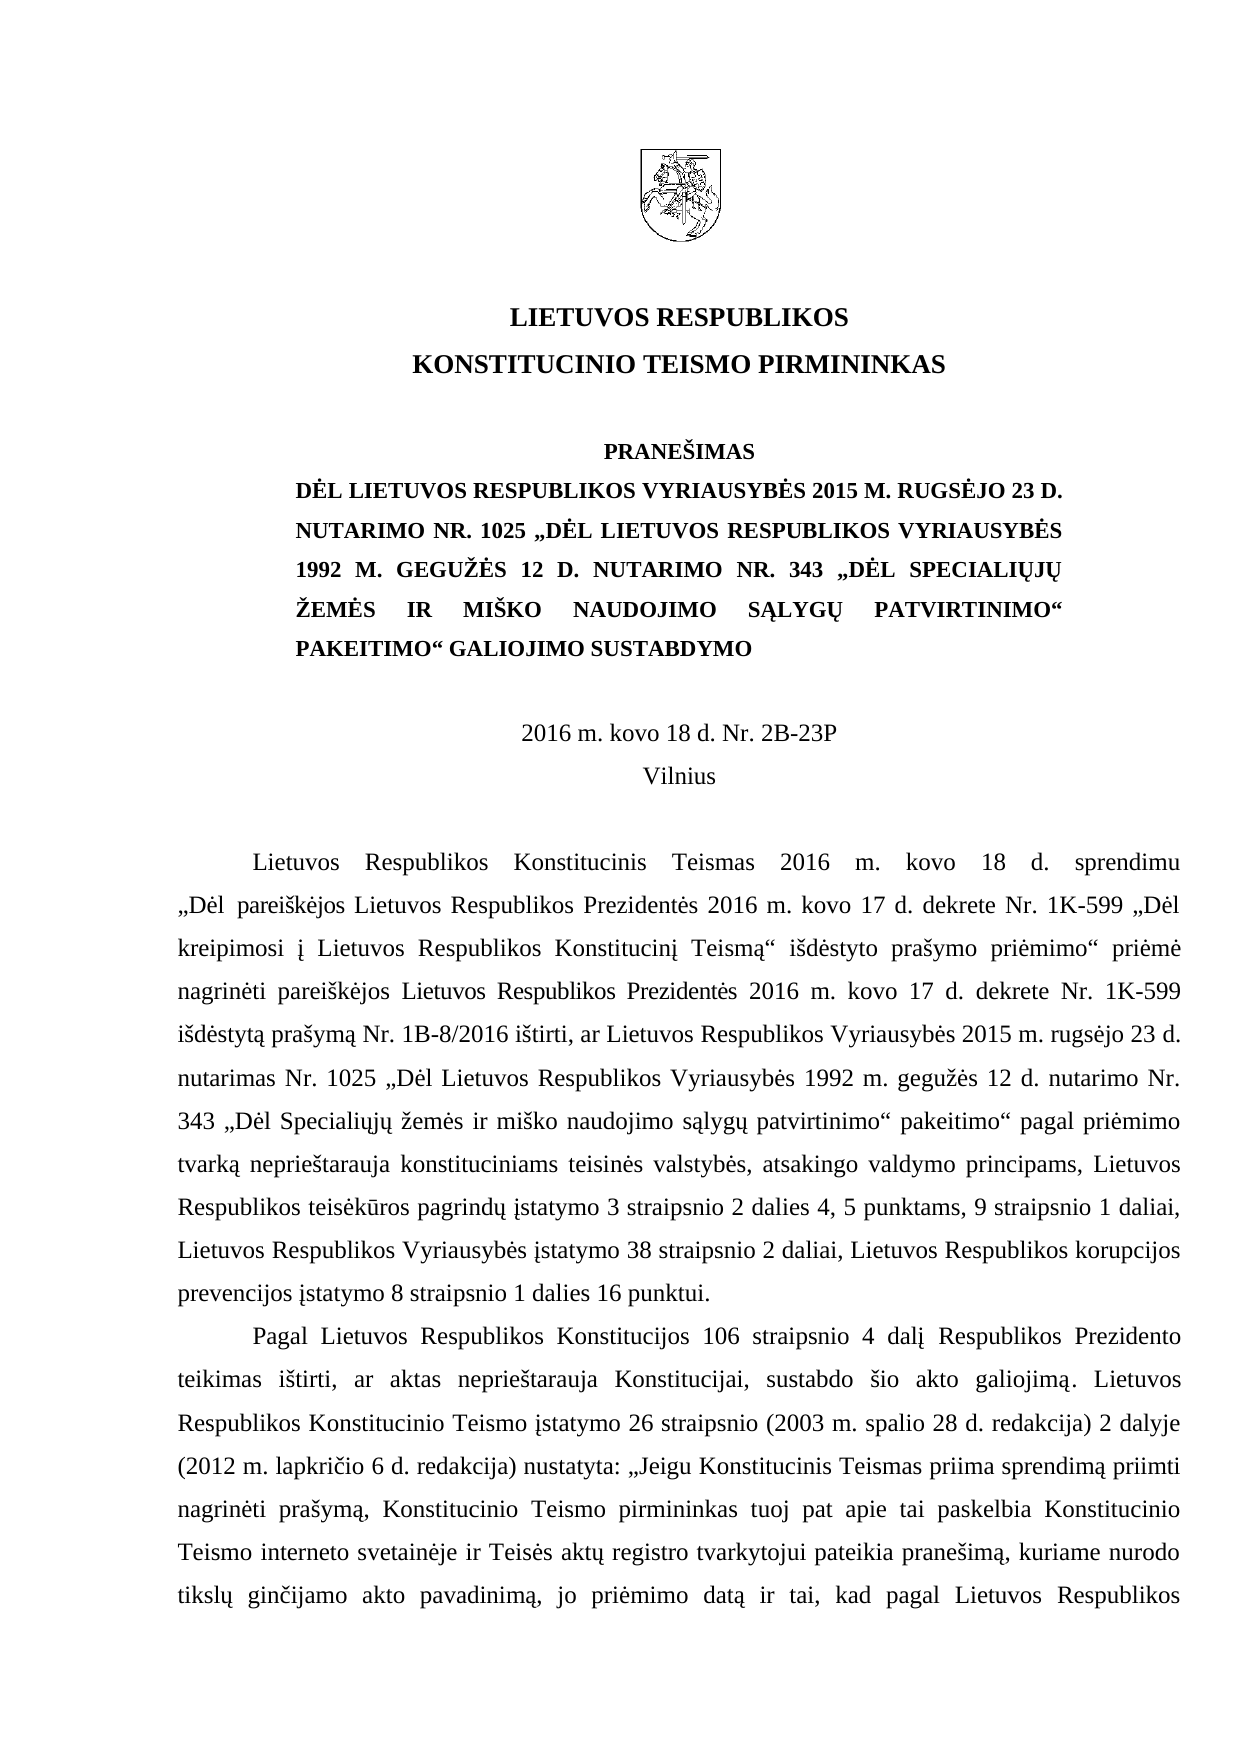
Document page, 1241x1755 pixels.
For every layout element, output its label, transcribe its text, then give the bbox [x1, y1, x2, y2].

text Lietuvos Respublikos Konstitucinis Teismas 2016 m. kovo 18 d. sprendimu „Dėl pareiškėjos Lietuvos Respublikos Prezidentės 2016 m. kovo 17 d. dekrete Nr. 1K-599 „Dėl kreipimosi į Lietuvos Respublikos Konstitucinį Teismą“ išdėstyto prašymo priėmimo“ priėmė nagrinėti pareiškėjos Lietuvos Respublikos Prezidentės 2016 m. kovo 17 d. dekrete Nr. 1K-599 išdėstytą prašymą Nr. 1B-8/2016 ištirti, ar Lietuvos Respublikos Vyriausybės 2015 m. rugsėjo 23 d. nutarimas Nr. 1025 „Dėl Lietuvos Respublikos Vyriausybės 1992 m. gegužės 12 d. nutarimo Nr. 343 „Dėl Specialiųjų žemės ir miško naudojimo sąlygų patvirtinimo“ pakeitimo“ pagal priėmimo tvarką neprieštarauja konstituciniams teisinės valstybės, atsakingo valdymo principams, Lietuvos Respublikos teisėkūros pagrindų įstatymo 3 straipsnio 2 dalies 4, 5 punktams, 9 straipsnio 1 daliai, Lietuvos Respublikos Vyriausybės įstatymo 38 straipsnio 2 daliai, Lietuvos Respublikos korupcijos prevencijos įstatymo 8 straipsnio 1 dalies 16 punktui. [177, 847, 1181, 1307]
text LIETUVOS RESPUBLIKOS [177, 301, 1181, 332]
text KONSTITUCINIO TEISMO PIRMININKAS [177, 348, 1181, 379]
text PRANEŠIMAS [177, 438, 1181, 464]
text Vilnius [177, 761, 1181, 789]
text Pagal Lietuvos Respublikos Konstitucijos 106 straipsnio 4 dalį Respublikos Prezidento teikimas ištirti, ar aktas neprieštarauja Konstitucijai, sustabdo šio akto galiojimą. Lietuvos Respublikos Konstitucinio Teismo įstatymo 26 straipsnio (2003 m. spalio 28 d. redakcija) 2 dalyje (2012 m. lapkričio 6 d. redakcija) nustatyta: „Jeigu Konstitucinis Teismas priima sprendimą priimti nagrinėti prašymą, Konstitucinio Teismo pirmininkas tuoj pat apie tai paskelbia Konstitucinio Teismo interneto svetainėje ir Teisės aktų registro tvarkytojui pateikia pranešimą, kuriame nurodo tikslų ginčijamo akto pavadinimą, jo priėmimo datą ir tai, kad pagal Lietuvos Respublikos [177, 1321, 1181, 1609]
text 2016 m. kovo 18 d. Nr. 2B-23P [177, 718, 1181, 746]
text DĖL Lietuvos Respublikos Vyriausybės 2015 m. rugsėjo 23 d. nutarimO Nr. 1025 „Dėl Lietuvos Respublikos Vyriausybės 1992 m. gegužės 12 d. nutarimo Nr. 343 „Dėl specialiųjų žemės ir miško naudojimo sąlygų patvirtinimo“ pakeitimo“ GALIOJIMO SUSTABDYMO [295, 477, 1063, 661]
